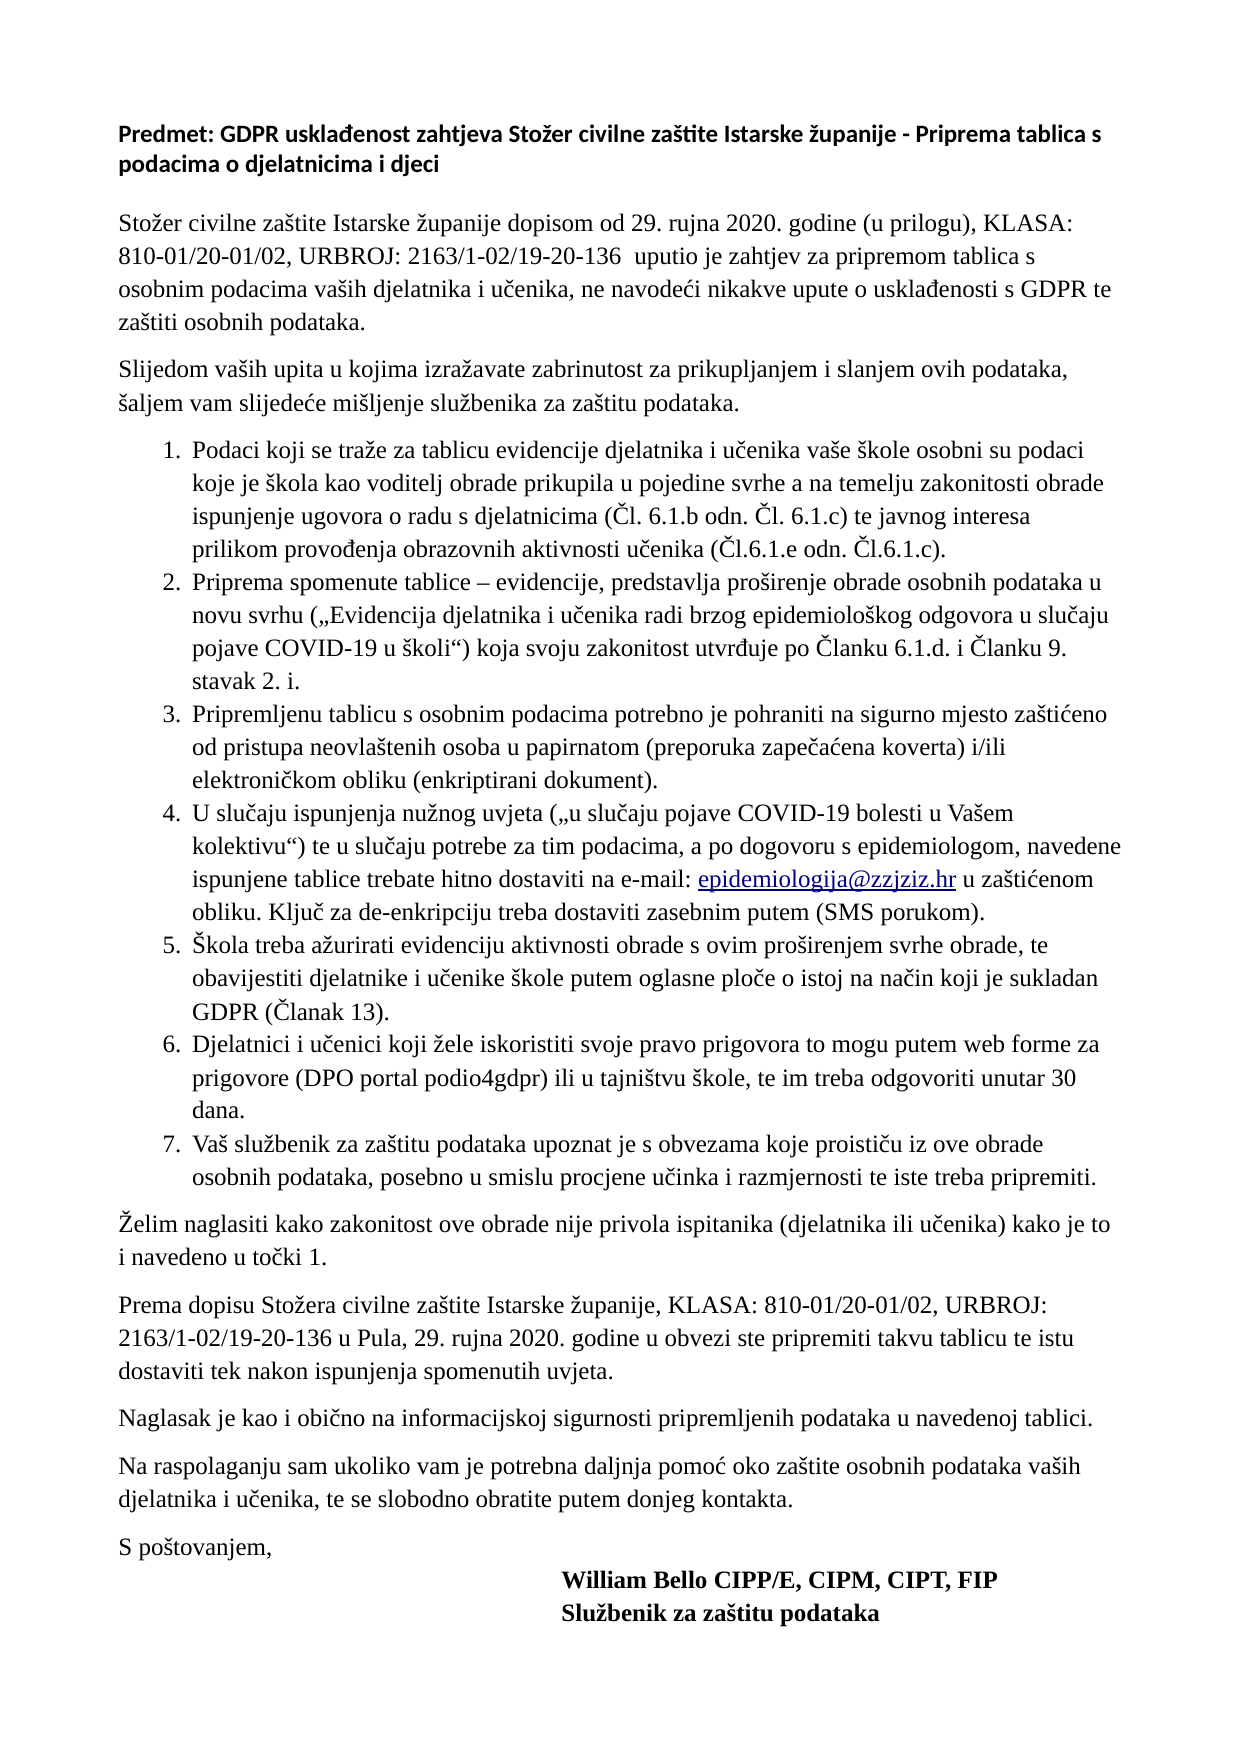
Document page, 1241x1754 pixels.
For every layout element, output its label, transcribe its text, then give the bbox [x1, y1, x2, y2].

list Podaci koji se traže za tablicu evidencije djelatnika i učenika vaše škole osobni su podaci koje je škola kao voditelj obrade prikupila u pojedine svrhe a na temelju zakonitosti obrade ispunjenje ugovora o radu s djelatnicima (Čl. 6.1.b odn. Čl. 6.1.c) te javnog interesa prilikom provođenja obrazovnih aktivnosti učenika (Čl.6.1.e odn. Čl.6.1.c). [162, 435, 1122, 563]
text Želim naglasiti kako zakonitost ove obrade nije privola ispitanika (djelatnika ili učenika) kako je to i navedeno u točki 1. [118, 1209, 1122, 1271]
list U slučaju ispunjenja nužnog uvjeta („u slučaju pojave COVID-19 bolesti u Vašem kolektivu“) te u slučaju potrebe za tim podacima, a po dogovoru s epidemiologom, navedene ispunjene tablice trebate hitno dostaviti na e-mail: epidemiologija@zzjziz.hr u zaštićenom obliku. Ključ za de-enkripciju treba dostaviti zasebnim putem (SMS porukom). [162, 798, 1122, 926]
list Priprema spomenute tablice – evidencije, predstavlja proširenje obrade osobnih podataka u novu svrhu („Evidencija djelatnika i učenika radi brzog epidemiološkog odgovora u slučaju pojave COVID-19 u školi“) koja svoju zakonitost utvrđuje po Članku 6.1.d. i Članku 9. stavak 2. i. [162, 567, 1122, 695]
text Naglasak je kao i obično na informacijskoj sigurnosti pripremljenih podataka u navedenoj tablici. [118, 1403, 1122, 1432]
list Vaš službenik za zaštitu podataka upoznat je s obvezama koje proističu iz ove obrade osobnih podataka, posebno u smislu procjene učinka i razmjernosti te iste treba pripremiti. [162, 1129, 1122, 1190]
list Djelatnici i učenici koji žele iskoristiti svoje pravo prigovora to mogu putem web forme za prigovore (DPO portal podio4gdpr) ili u tajništvu škole, te im treba odgovoriti unutar 30 dana. [162, 1029, 1122, 1124]
text S poštovanjem, William Bello CIPP/E, CIPM, CIPT, FIP Službenik za zaštitu podataka [118, 1532, 1122, 1627]
text Prema dopisu Stožera civilne zaštite Istarske županije, KLASA: 810-01/20-01/02, URBROJ: 2163/1-02/19-20-136 u Pula, 29. rujna 2020. godine u obvezi ste pripremiti takvu tablicu te istu dostaviti tek nakon ispunjenja spomenutih uvjeta. [118, 1290, 1122, 1385]
text Slijedom vaših upita u kojima izražavate zabrinutost za prikupljanjem i slanjem ovih podataka, šaljem vam slijedeće mišljenje službenika za zaštitu podataka. [118, 354, 1122, 416]
text Predmet: GDPR usklađenost zahtjeva Stožer civilne zaštite Istarske županije - Priprema tablica s podacima o djelatnicima i djeci [118, 118, 1122, 179]
text Stožer civilne zaštite Istarske županije dopisom od 29. rujna 2020. godine (u prilogu), KLASA: 810-01/20-01/02, URBROJ: 2163/1-02/19-20-136 uputio je zahtjev za pripremom tablica s osobnim podacima vaših djelatnika i učenika, ne navodeći nikakve upute o usklađenosti s GDPR te zaštiti osobnih podataka. [118, 208, 1122, 336]
text Na raspolaganju sam ukoliko vam je potrebna daljnja pomoć oko zaštite osobnih podataka vaših djelatnika i učenika, te se slobodno obratite putem donjeg kontakta. [118, 1451, 1122, 1513]
list Škola treba ažurirati evidenciju aktivnosti obrade s ovim proširenjem svrhe obrade, te obavijestiti djelatnike i učenike škole putem oglasne ploče o istoj na način koji je sukladan GDPR (Članak 13). [162, 931, 1122, 1025]
list Pripremljenu tablicu s osobnim podacima potrebno je pohraniti na sigurno mjesto zaštićeno od pristupa neovlaštenih osoba u papirnatom (preporuka zapečaćena koverta) i/ili elektroničkom obliku (enkriptirani dokument). [162, 699, 1122, 794]
